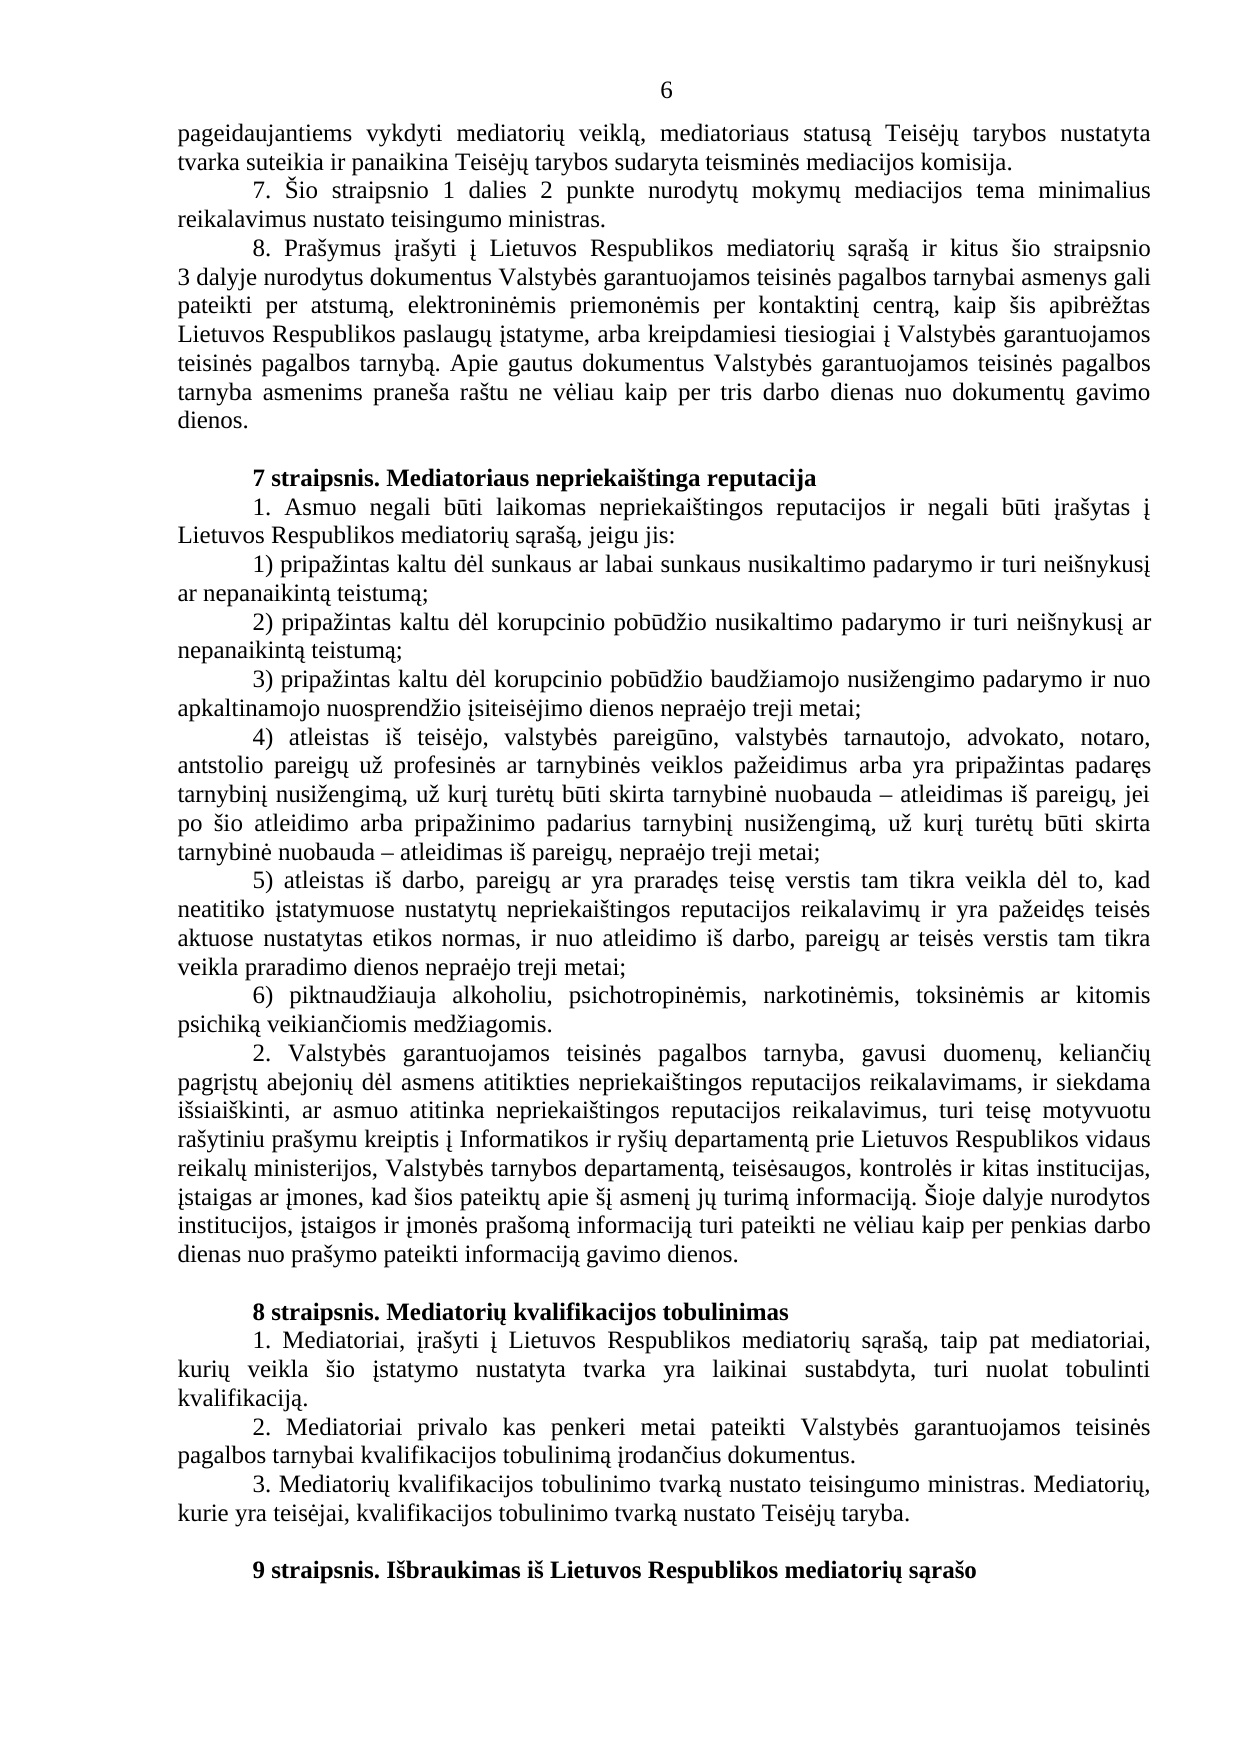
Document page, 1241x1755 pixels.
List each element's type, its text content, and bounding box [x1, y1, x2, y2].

text 8 straipsnis. Mediatorių kvalifikacijos tobulinimas [177, 1297, 1152, 1326]
text pageidaujantiems vykdyti mediatorių veiklą, mediatoriaus statusą Teisėjų tarybos nustatyta tvarka suteikia ir panaikina Teisėjų tarybos sudaryta teisminės mediacijos komisija. [177, 118, 1152, 176]
text 5) atleistas iš darbo, pareigų ar yra praradęs teisę verstis tam tikra veikla dėl to, kad neatitiko įstatymuose nustatytų nepriekaištingos reputacijos reikalavimų ir yra pažeidęs teisės aktuose nustatytas etikos normas, ir nuo atleidimo iš darbo, pareigų ar teisės verstis tam tikra veikla praradimo dienos nepraėjo treji metai; [177, 866, 1152, 981]
text 6) piktnaudžiauja alkoholiu, psichotropinėmis, narkotinėmis, toksinėmis ar kitomis psichiką veikiančiomis medžiagomis. [177, 981, 1152, 1038]
text 2. Valstybės garantuojamos teisinės pagalbos tarnyba, gavusi duomenų, keliančių pagrįstų abejonių dėl asmens atitikties nepriekaištingos reputacijos reikalavimams, ir siekdama išsiaiškinti, ar asmuo atitinka nepriekaištingos reputacijos reikalavimus, turi teisę motyvuotu rašytiniu prašymu kreiptis į Informatikos ir ryšių departamentą prie Lietuvos Respublikos vidaus reikalų ministerijos, Valstybės tarnybos departamentą, teisėsaugos, kontrolės ir kitas institucijas, įstaigas ar įmones, kad šios pateiktų apie šį asmenį jų turimą informaciją. Šioje dalyje nurodytos institucijos, įstaigos ir įmonės prašomą informaciją turi pateikti ne vėliau kaip per penkias darbo dienas nuo prašymo pateikti informaciją gavimo dienos. [177, 1038, 1152, 1268]
text 7. Šio straipsnio 1 dalies 2 punkte nurodytų mokymų mediacijos tema minimalius reikalavimus nustato teisingumo ministras. [177, 176, 1152, 233]
text 2. Mediatoriai privalo kas penkeri metai pateikti Valstybės garantuojamos teisinės pagalbos tarnybai kvalifikacijos tobulinimą įrodančius dokumentus. [177, 1412, 1152, 1469]
text 8. Prašymus įrašyti į Lietuvos Respublikos mediatorių sąrašą ir kitus šio straipsnio 3 dalyje nurodytus dokumentus Valstybės garantuojamos teisinės pagalbos tarnybai asmenys gali pateikti per atstumą, elektroninėmis priemonėmis per kontaktinį centrą, kaip šis apibrėžtas Lietuvos Respublikos paslaugų įstatyme, arba kreipdamiesi tiesiogiai į Valstybės garantuojamos teisinės pagalbos tarnybą. Apie gautus dokumentus Valstybės garantuojamos teisinės pagalbos tarnyba asmenims praneša raštu ne vėliau kaip per tris darbo dienas nuo dokumentų gavimo dienos. [177, 233, 1152, 434]
text 4) atleistas iš teisėjo, valstybės pareigūno, valstybės tarnautojo, advokato, notaro, antstolio pareigų už profesinės ar tarnybinės veiklos pažeidimus arba yra pripažintas padaręs tarnybinį nusižengimą, už kurį turėtų būti skirta tarnybinė nuobauda – atleidimas iš pareigų, jei po šio atleidimo arba pripažinimo padarius tarnybinį nusižengimą, už kurį turėtų būti skirta tarnybinė nuobauda – atleidimas iš pareigų, nepraėjo treji metai; [177, 722, 1152, 866]
text 3) pripažintas kaltu dėl korupcinio pobūdžio baudžiamojo nusižengimo padarymo ir nuo apkaltinamojo nuosprendžio įsiteisėjimo dienos nepraėjo treji metai; [177, 664, 1152, 722]
text 7 straipsnis. Mediatoriaus nepriekaištinga reputacija [177, 463, 1152, 492]
text 3. Mediatorių kvalifikacijos tobulinimo tvarką nustato teisingumo ministras. Mediatorių, kurie yra teisėjai, kvalifikacijos tobulinimo tvarką nustato Teisėjų taryba. [177, 1469, 1152, 1527]
text 1. Mediatoriai, įrašyti į Lietuvos Respublikos mediatorių sąrašą, taip pat mediatoriai, kurių veikla šio įstatymo nustatyta tvarka yra laikinai sustabdyta, turi nuolat tobulinti kvalifikaciją. [177, 1326, 1152, 1412]
text 1. Asmuo negali būti laikomas nepriekaištingos reputacijos ir negali būti įrašytas į Lietuvos Respublikos mediatorių sąrašą, jeigu jis: [177, 492, 1152, 549]
text 2) pripažintas kaltu dėl korupcinio pobūdžio nusikaltimo padarymo ir turi neišnykusį ar nepanaikintą teistumą; [177, 607, 1152, 664]
text 9 straipsnis. Išbraukimas iš Lietuvos Respublikos mediatorių sąrašo [177, 1556, 1152, 1584]
text 1) pripažintas kaltu dėl sunkaus ar labai sunkaus nusikaltimo padarymo ir turi neišnykusį ar nepanaikintą teistumą; [177, 549, 1152, 607]
